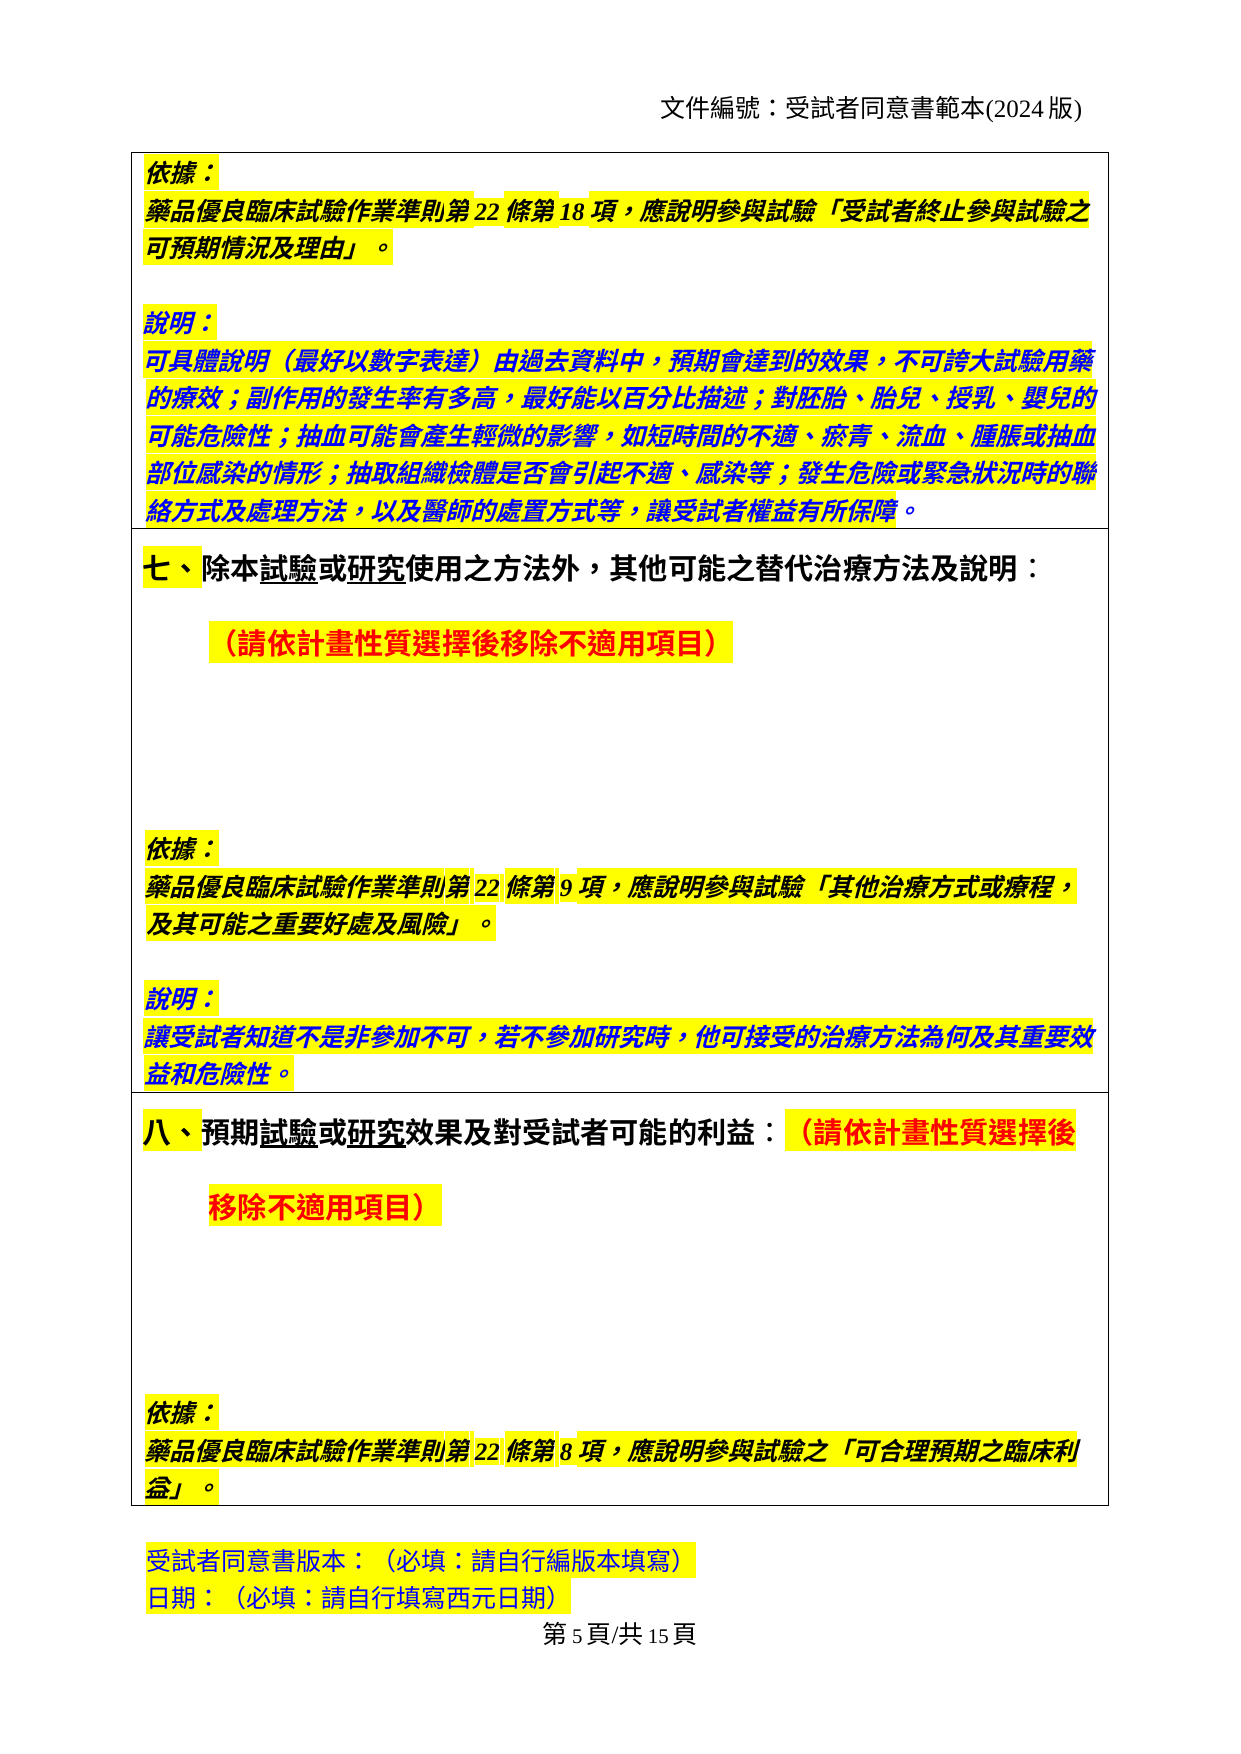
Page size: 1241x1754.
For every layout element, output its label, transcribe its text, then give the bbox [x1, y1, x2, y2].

table_cell 依據： 藥品優良臨床試驗作業準則第22條第18項，應說明參與試驗「受試者終止參與試驗之可預期情況及理由」。 說明： 可具體說明（最好以數字表達）由過去資料中，預期會達到的效果，不可誇大試驗用藥的療效；副作用的發生率有多高，最好能以百分比描述；對胚胎、胎兒、授乳、嬰兒的可能危險性；抽血可能會產生輕微的影響，如短時間的不適、瘀青、流血、腫脹或抽血部位感染的情形；抽取組織檢體是否會引起不適、感染等；發生危險或緊急狀況時的聯絡方式及處理方法，以及醫師的處置方式等，讓受試者權益有所保障。 [132, 153, 1108, 528]
table_cell 除本試驗或研究使用之方法外，其他可能之替代治療方法及說明：（請依計畫性質選擇後移除不適用項目） 依據： 藥品優良臨床試驗作業準則第22條第9項，應說明參與試驗「其他治療方式或療程，及其可能之重要好處及風險」。 說明： 讓受試者知道不是非參加不可，若不參加研究時，他可接受的治療方法為何及其重要效益和危險性。 [132, 529, 1108, 1092]
table_cell 預期試驗或研究效果及對受試者可能的利益：（請依計畫性質選擇後移除不適用項目） 依據： 藥品優良臨床試驗作業準則第22條第8項，應說明參與試驗之「可合理預期之臨床利益」。 [132, 1093, 1108, 1505]
